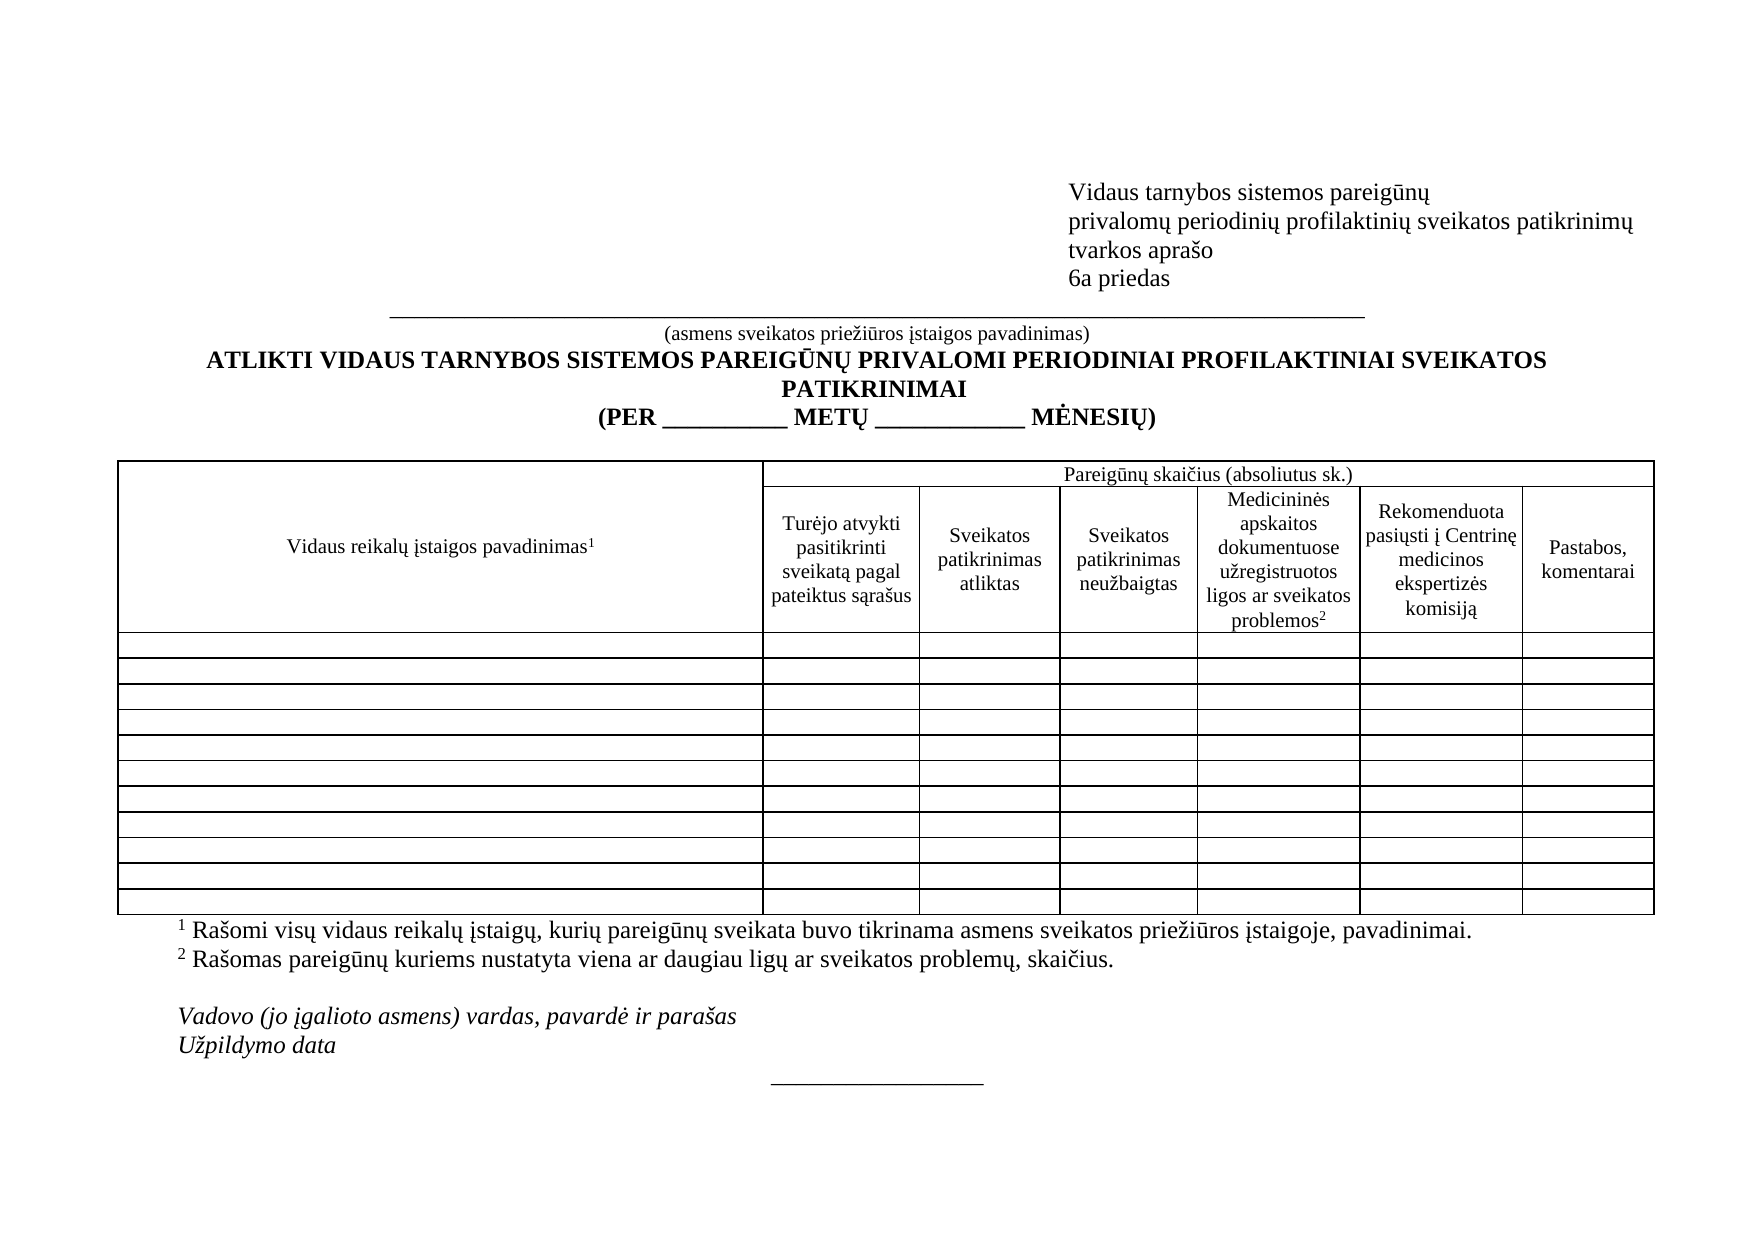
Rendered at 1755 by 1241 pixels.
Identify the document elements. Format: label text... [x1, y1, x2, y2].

table_cell [1523, 813, 1653, 837]
table_cell [1061, 685, 1197, 708]
table_cell [1361, 838, 1522, 862]
table_cell [1523, 838, 1653, 862]
table_cell [764, 813, 919, 837]
text (asmens sveikatos priežiūros įstaigos pavadinimas) [118, 321, 1636, 345]
table_cell [920, 761, 1059, 785]
table_cell [1523, 890, 1653, 913]
table_cell [1198, 633, 1359, 657]
table_cell [920, 685, 1059, 708]
table_cell [764, 685, 919, 708]
table_cell [764, 761, 919, 785]
text Vadovo (jo įgalioto asmens) vardas, pavardė ir parašas [118, 1001, 1636, 1030]
table_cell [764, 838, 919, 862]
table_cell [920, 787, 1059, 811]
table_cell [764, 864, 919, 888]
table_cell [119, 633, 762, 657]
table_cell [920, 864, 1059, 888]
table_cell [1198, 890, 1359, 913]
table_cell [1061, 787, 1197, 811]
table_cell [920, 659, 1059, 683]
text ATLIKTI VIDAUS TARNYBOS SISTEMOS PAREIGŪNŲ PRIVALOMI PERIODINIAI PROFILAKTINIAI SVEIKATOS PATIKRINIMAI [118, 345, 1636, 402]
table_cell [1198, 864, 1359, 888]
table_cell [1361, 890, 1522, 913]
table_cell [1523, 685, 1653, 708]
table_cell [1061, 813, 1197, 837]
text 6a priedas [1068, 263, 1636, 292]
table_cell [1061, 890, 1197, 913]
text tvarkos aprašo [1068, 235, 1636, 263]
table_cell [920, 838, 1059, 862]
table_cell [119, 864, 762, 888]
table_cell [764, 787, 919, 811]
table_cell [1061, 633, 1197, 657]
table_cell [1198, 710, 1359, 734]
table_cell [1061, 864, 1197, 888]
table_cell Medicininės apskaitos dokumentuose užregistruotos ligos ar sveikatos problemos2 [1198, 487, 1359, 632]
table_cell [1361, 710, 1522, 734]
table_cell [1061, 736, 1197, 760]
table_cell [920, 710, 1059, 734]
table_cell [119, 890, 762, 913]
table_cell [1523, 736, 1653, 760]
table_cell [764, 890, 919, 913]
table_cell [1198, 659, 1359, 683]
table_cell [920, 633, 1059, 657]
table_cell [1361, 813, 1522, 837]
table_header Vidaus reikalų įstaigos pavadinimas1 [119, 462, 762, 632]
table_cell [1523, 710, 1653, 734]
table_cell [119, 787, 762, 811]
table_cell [119, 685, 762, 708]
table_cell [1361, 761, 1522, 785]
table_cell Sveikatos patikrinimas atliktas [920, 487, 1059, 632]
table_cell [764, 633, 919, 657]
table_cell Rekomenduota pasiųsti į Centrinę medicinos ekspertizės komisiją [1361, 487, 1522, 632]
table_cell [1361, 736, 1522, 760]
table_cell [920, 736, 1059, 760]
table_cell Turėjo atvykti pasitikrinti sveikatą pagal pateiktus sąrašus [764, 487, 919, 632]
table_cell [1523, 659, 1653, 683]
text ______________________________________________________________________________ [118, 292, 1636, 321]
table_cell [1061, 838, 1197, 862]
table_cell [1361, 633, 1522, 657]
table_cell Pastabos, komentarai [1523, 487, 1653, 632]
table_cell [1361, 659, 1522, 683]
table_cell [119, 710, 762, 734]
text 2 Rašomas pareigūnų kuriems nustatyta viena ar daugiau ligų ar sveikatos problemų, skaičius. [118, 944, 1636, 972]
table_cell [1523, 761, 1653, 785]
text Vidaus tarnybos sistemos pareigūnų [1068, 177, 1636, 206]
table_cell [1523, 633, 1653, 657]
table_cell [119, 838, 762, 862]
table_cell [764, 736, 919, 760]
table_cell [1361, 864, 1522, 888]
table_cell [1523, 864, 1653, 888]
table_cell [1198, 761, 1359, 785]
table_cell [1523, 787, 1653, 811]
table_cell [1198, 838, 1359, 862]
table_cell [119, 761, 762, 785]
table_cell [1198, 813, 1359, 837]
table_cell [1198, 685, 1359, 708]
text _________________ [118, 1059, 1636, 1087]
table_cell [1361, 685, 1522, 708]
table_cell [764, 659, 919, 683]
table_cell [1061, 710, 1197, 734]
table_cell [1361, 787, 1522, 811]
table_cell [119, 813, 762, 837]
text privalomų periodinių profilaktinių sveikatos patikrinimų [1068, 206, 1636, 235]
text 1 Rašomi visų vidaus reikalų įstaigų, kurių pareigūnų sveikata buvo tikrinama asmens sveikatos priežiūros įstaigoje, pavadinimai. [118, 915, 1636, 944]
table_cell [1061, 761, 1197, 785]
table_cell [119, 736, 762, 760]
table_cell Sveikatos patikrinimas neužbaigtas [1061, 487, 1197, 632]
table_cell [1061, 659, 1197, 683]
text (PER __________ METŲ ____________ MĖNESIŲ) [118, 402, 1636, 431]
table_cell [920, 890, 1059, 913]
table_cell [764, 710, 919, 734]
table_cell [1198, 787, 1359, 811]
table_cell [1198, 736, 1359, 760]
table_header Pareigūnų skaičius (absoliutus sk.) [764, 462, 1653, 486]
text Užpildymo data [118, 1030, 1636, 1059]
table_cell [920, 813, 1059, 837]
table_cell [119, 659, 762, 683]
